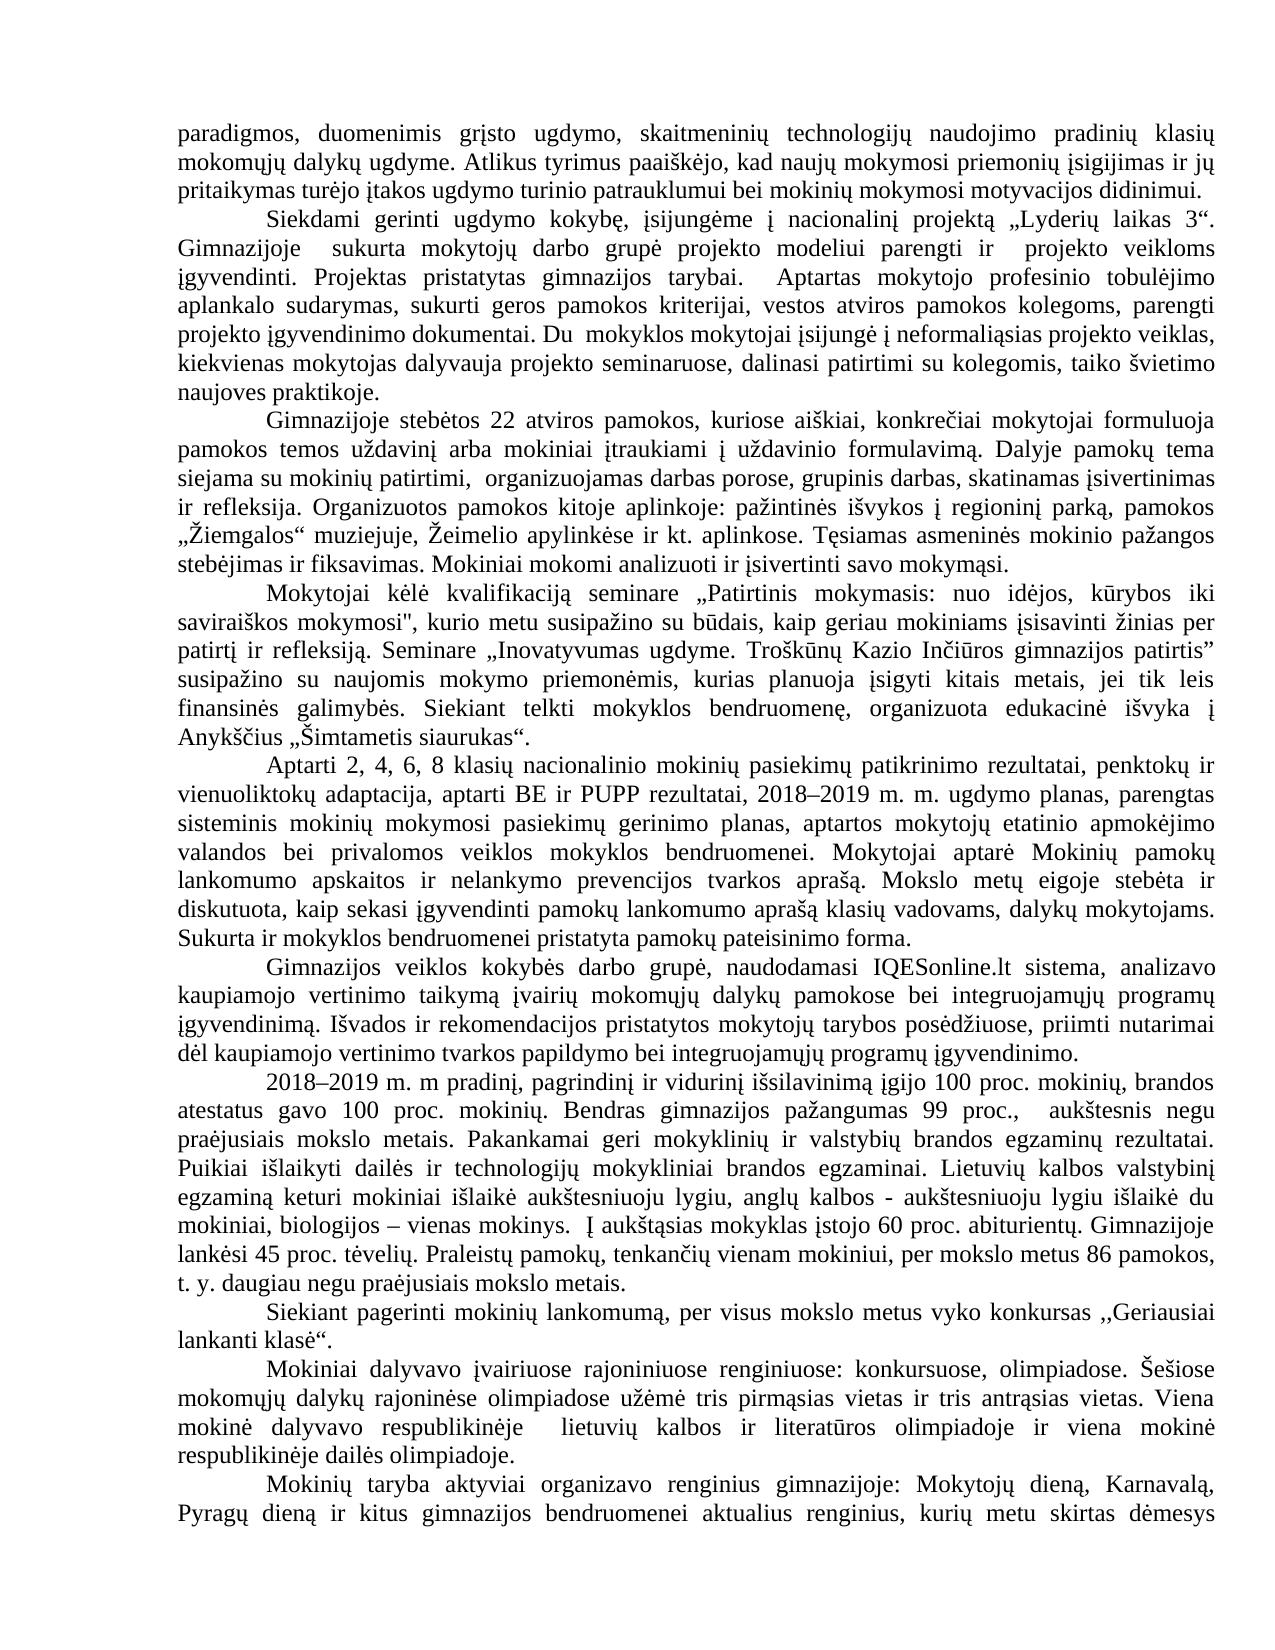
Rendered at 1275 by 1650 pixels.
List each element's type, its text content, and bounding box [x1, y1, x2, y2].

text paradigmos, duomenimis grįsto ugdymo, skaitmeninių technologijų naudojimo pradinių klasių mokomųjų dalykų ugdyme. Atlikus tyrimus paaiškėjo, kad naujų mokymosi priemonių įsigijimas ir jų pritaikymas turėjo įtakos ugdymo turinio patrauklumui bei mokinių mokymosi motyvacijos didinimui. [177, 118, 1216, 204]
text Mokinių taryba aktyviai organizavo renginius gimnazijoje: Mokytojų dieną, Karnavalą, Pyragų dieną ir kitus gimnazijos bendruomenei aktualius renginius, kurių metu skirtas dėmesys [177, 1469, 1216, 1527]
text Siekiant pagerinti mokinių lankomumą, per visus mokslo metus vyko konkursas ,,Geriausiai lankanti klasė“. [177, 1297, 1216, 1354]
text Aptarti 2, 4, 6, 8 klasių nacionalinio mokinių pasiekimų patikrinimo rezultatai, penktokų ir vienuoliktokų adaptacija, aptarti BE ir PUPP rezultatai, 2018–2019 m. m. ugdymo planas, parengtas sisteminis mokinių mokymosi pasiekimų gerinimo planas, aptartos mokytojų etatinio apmokėjimo valandos bei privalomos veiklos mokyklos bendruomenei. Mokytojai aptarė Mokinių pamokų lankomumo apskaitos ir nelankymo prevencijos tvarkos aprašą. Mokslo metų eigoje stebėta ir diskutuota, kaip sekasi įgyvendinti pamokų lankomumo aprašą klasių vadovams, dalykų mokytojams. Sukurta ir mokyklos bendruomenei pristatyta pamokų pateisinimo forma. [177, 751, 1216, 952]
text 2018–2019 m. m pradinį, pagrindinį ir vidurinį išsilavinimą įgijo 100 proc. mokinių, brandos atestatus gavo 100 proc. mokinių. Bendras gimnazijos pažangumas 99 proc., aukštesnis negu praėjusiais mokslo metais. Pakankamai geri mokyklinių ir valstybių brandos egzaminų rezultatai. Puikiai išlaikyti dailės ir technologijų mokykliniai brandos egzaminai. Lietuvių kalbos valstybinį egzaminą keturi mokiniai išlaikė aukštesniuoju lygiu, anglų kalbos - aukštesniuoju lygiu išlaikė du mokiniai, biologijos – vienas mokinys. Į aukštąsias mokyklas įstojo 60 proc. abiturientų. Gimnazijoje lankėsi 45 proc. tėvelių. Praleistų pamokų, tenkančių vienam mokiniui, per mokslo metus 86 pamokos, t. y. daugiau negu praėjusiais mokslo metais. [177, 1067, 1216, 1297]
text Mokytojai kėlė kvalifikaciją seminare „Patirtinis mokymasis: nuo idėjos, kūrybos iki saviraiškos mokymosi'', kurio metu susipažino su būdais, kaip geriau mokiniams įsisavinti žinias per patirtį ir refleksiją. Seminare „Inovatyvumas ugdyme. Troškūnų Kazio Inčiūros gimnazijos patirtis” susipažino su naujomis mokymo priemonėmis, kurias planuoja įsigyti kitais metais, jei tik leis finansinės galimybės. Siekiant telkti mokyklos bendruomenę, organizuota edukacinė išvyka į Anykščius „Šimtametis siaurukas“. [177, 578, 1216, 751]
text Mokiniai dalyvavo įvairiuose rajoniniuose renginiuose: konkursuose, olimpiadose. Šešiose mokomųjų dalykų rajoninėse olimpiadose užėmė tris pirmąsias vietas ir tris antrąsias vietas. Viena mokinė dalyvavo respublikinėje lietuvių kalbos ir literatūros olimpiadoje ir viena mokinė respublikinėje dailės olimpiadoje. [177, 1354, 1216, 1469]
text Siekdami gerinti ugdymo kokybę, įsijungėme į nacionalinį projektą „Lyderių laikas 3“. Gimnazijoje sukurta mokytojų darbo grupė projekto modeliui parengti ir projekto veikloms įgyvendinti. Projektas pristatytas gimnazijos tarybai. Aptartas mokytojo profesinio tobulėjimo aplankalo sudarymas, sukurti geros pamokos kriterijai, vestos atviros pamokos kolegoms, parengti projekto įgyvendinimo dokumentai. Du mokyklos mokytojai įsijungė į neformaliąsias projekto veiklas, kiekvienas mokytojas dalyvauja projekto seminaruose, dalinasi patirtimi su kolegomis, taiko švietimo naujoves praktikoje. [177, 204, 1216, 406]
text Gimnazijos veiklos kokybės darbo grupė, naudodamasi IQESonline.lt sistema, analizavo kaupiamojo vertinimo taikymą įvairių mokomųjų dalykų pamokose bei integruojamųjų programų įgyvendinimą. Išvados ir rekomendacijos pristatytos mokytojų tarybos posėdžiuose, priimti nutarimai dėl kaupiamojo vertinimo tvarkos papildymo bei integruojamųjų programų įgyvendinimo. [177, 952, 1216, 1067]
text Gimnazijoje stebėtos 22 atviros pamokos, kuriose aiškiai, konkrečiai mokytojai formuluoja pamokos temos uždavinį arba mokiniai įtraukiami į uždavinio formulavimą. Dalyje pamokų tema siejama su mokinių patirtimi, organizuojamas darbas porose, grupinis darbas, skatinamas įsivertinimas ir refleksija. Organizuotos pamokos kitoje aplinkoje: pažintinės išvykos į regioninį parką, pamokos „Žiemgalos“ muziejuje, Žeimelio apylinkėse ir kt. aplinkose. Tęsiamas asmeninės mokinio pažangos stebėjimas ir fiksavimas. Mokiniai mokomi analizuoti ir įsivertinti savo mokymąsi. [177, 406, 1216, 578]
